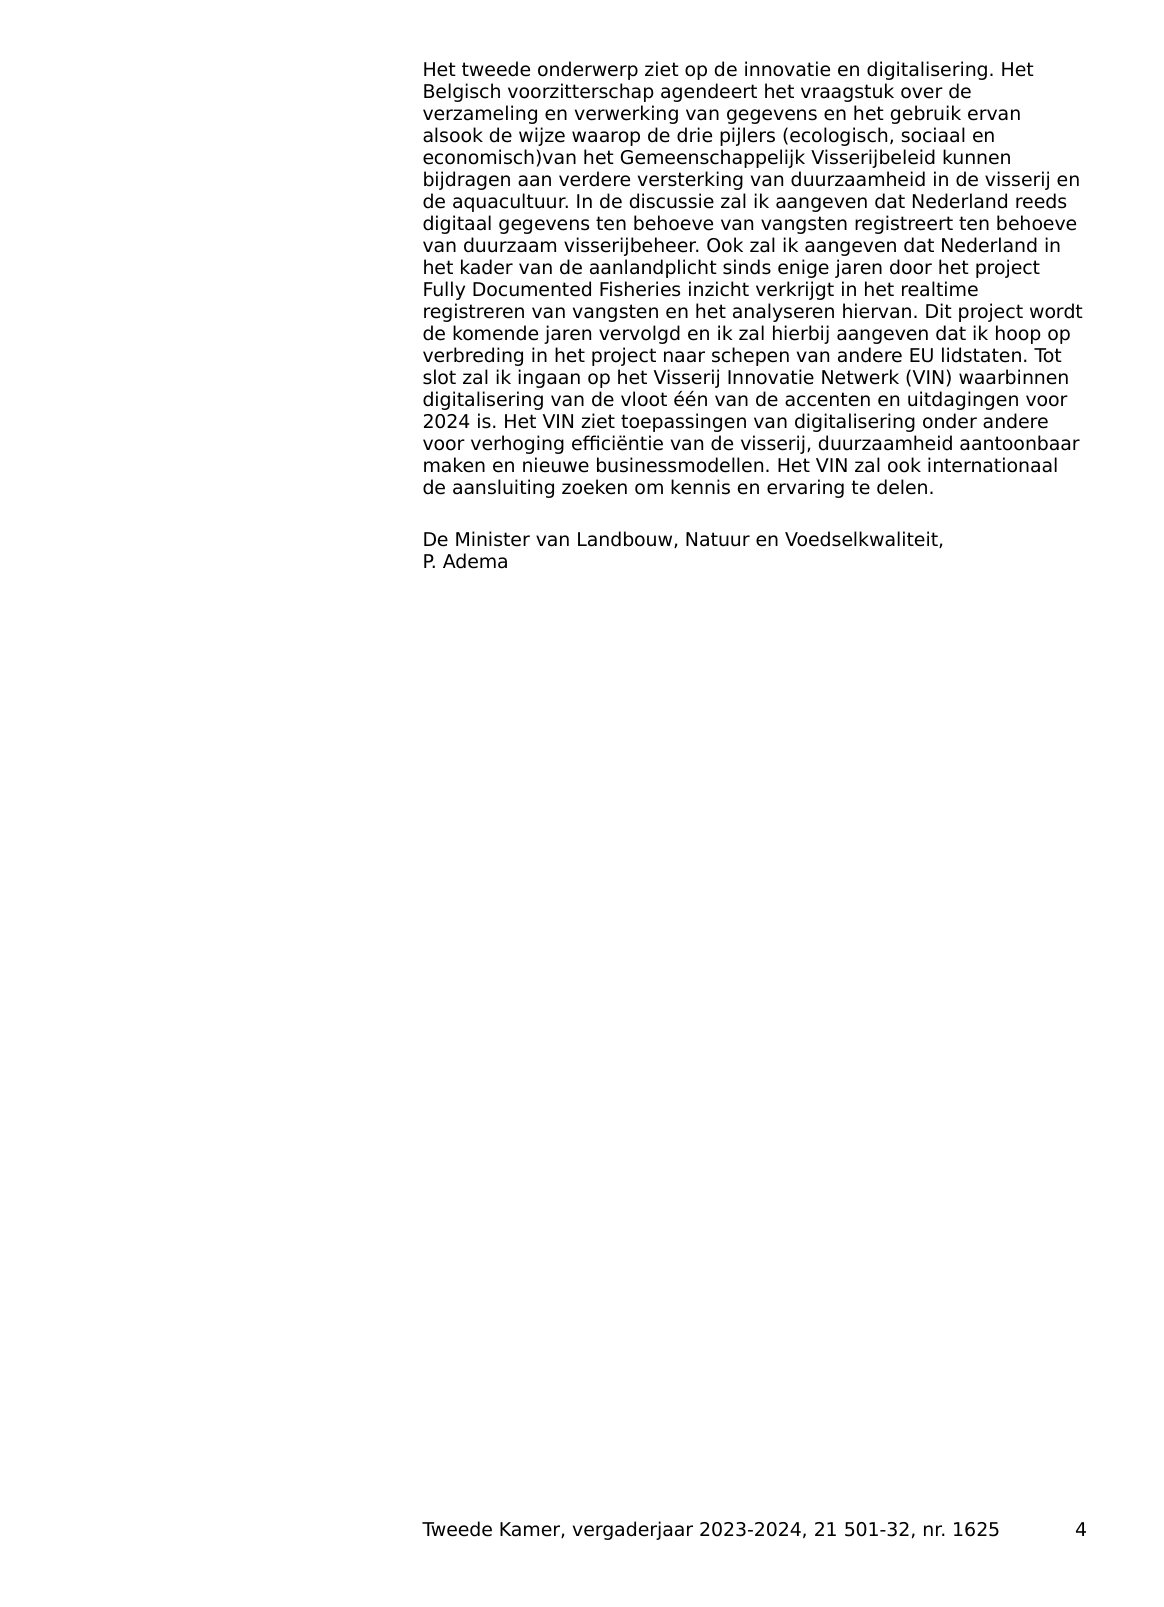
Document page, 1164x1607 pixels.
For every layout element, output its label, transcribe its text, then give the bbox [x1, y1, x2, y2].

text De Minister van Landbouw, Natuur en Voedselkwaliteit, P. Adema [422, 529, 1087, 573]
text Het tweede onderwerp ziet op de innovatie en digitalisering. Het Belgisch voorzitterschap agendeert het vraagstuk over de verzameling en verwerking van gegevens en het gebruik ervan alsook de wijze waarop de drie pijlers (ecologisch, sociaal en economisch)van het Gemeenschappelijk Visserijbeleid kunnen bijdragen aan verdere versterking van duurzaamheid in de visserij en de aquacultuur. In de discussie zal ik aangeven dat Nederland reeds digitaal gegevens ten behoeve van vangsten registreert ten behoeve van duurzaam visserijbeheer. Ook zal ik aangeven dat Nederland in het kader van de aanlandplicht sinds enige jaren door het project Fully Documented Fisheries inzicht verkrijgt in het realtime registreren van vangsten en het analyseren hiervan. Dit project wordt de komende jaren vervolgd en ik zal hierbij aangeven dat ik hoop op verbreding in het project naar schepen van andere EU lidstaten. Tot slot zal ik ingaan op het Visserij Innovatie Netwerk (VIN) waarbinnen digitalisering van de vloot één van de accenten en uitdagingen voor 2024 is. Het VIN ziet toepassingen van digitalisering onder andere voor verhoging efficiëntie van de visserij, duurzaamheid aantoonbaar maken en nieuwe businessmodellen. Het VIN zal ook internationaal de aansluiting zoeken om kennis en ervaring te delen. [422, 59, 1087, 499]
